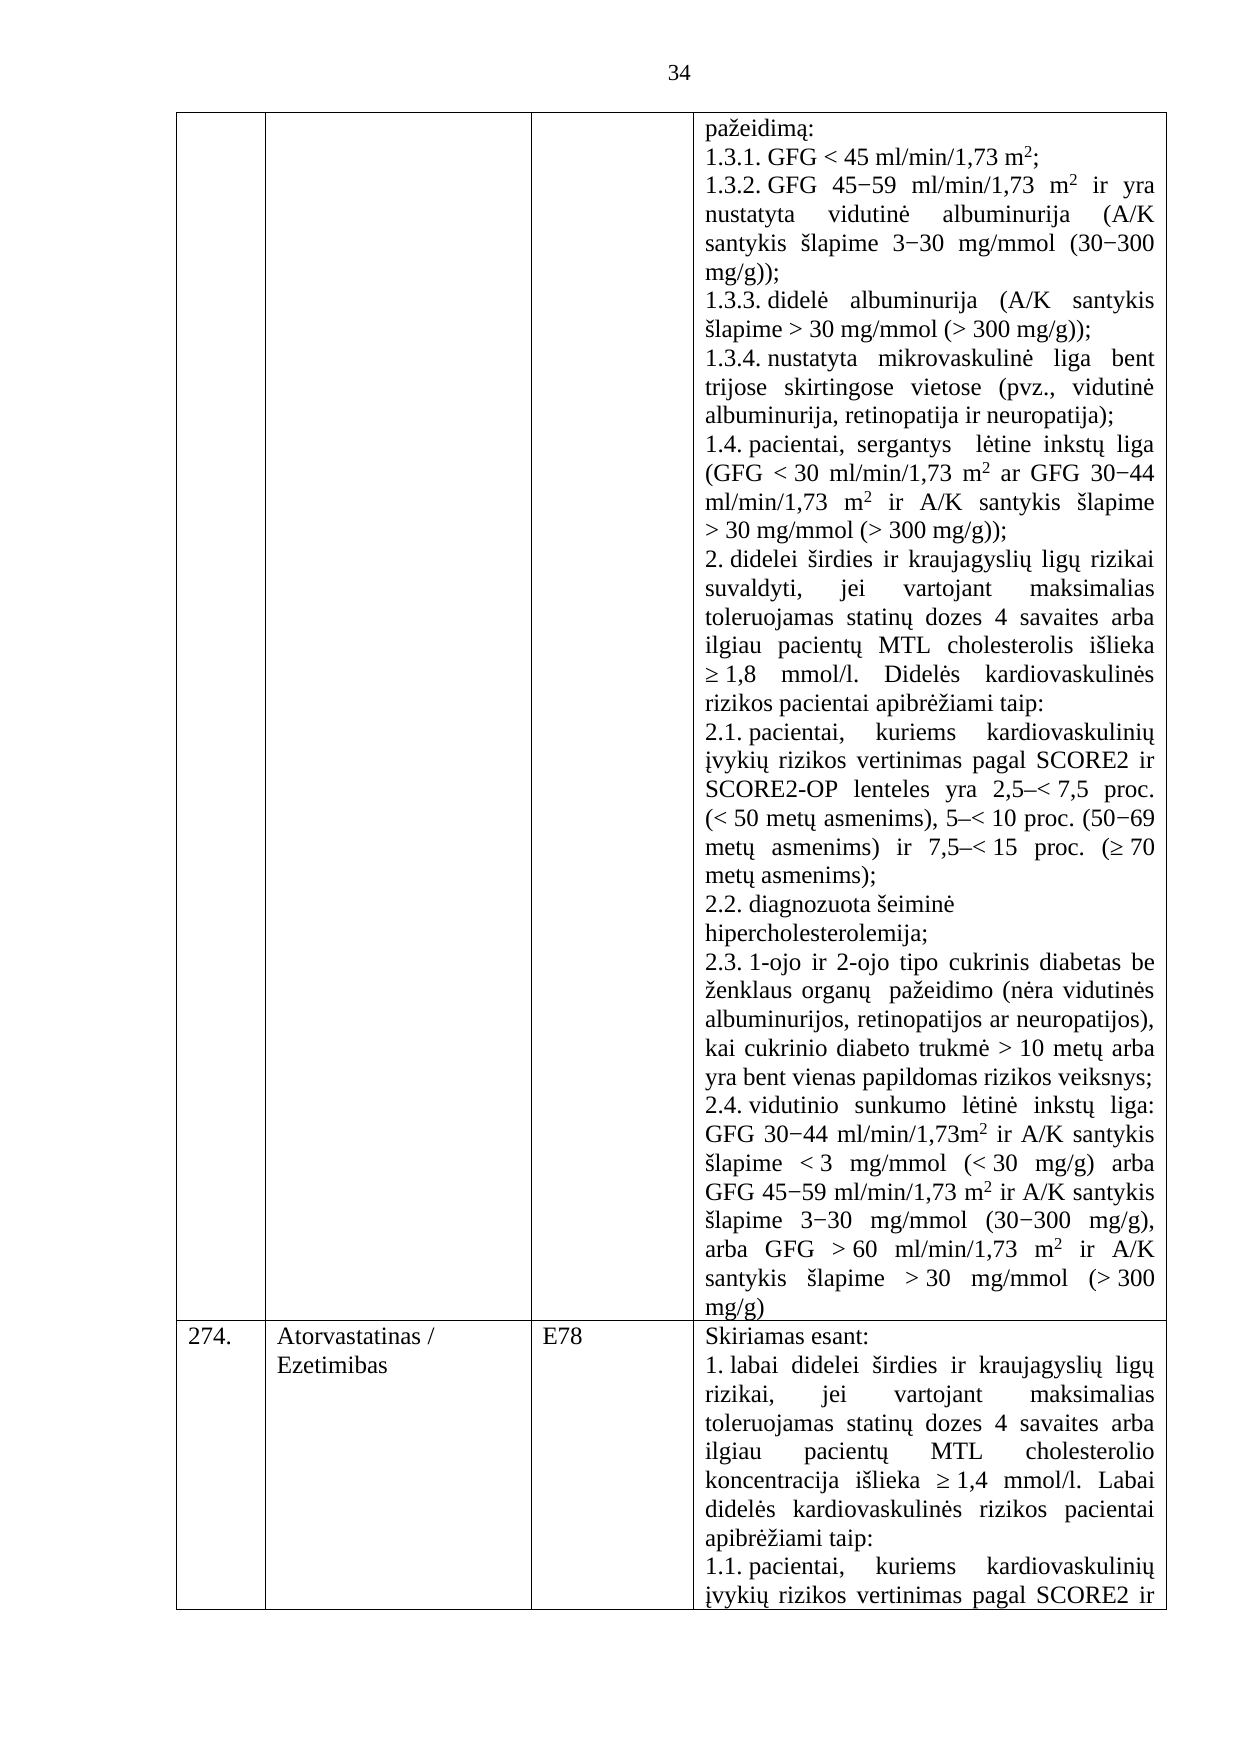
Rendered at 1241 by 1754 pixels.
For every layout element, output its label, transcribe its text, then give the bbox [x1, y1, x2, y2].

table_cell pažeidimą: 1.3.1. GFG < 45 ml/min/1,73 m2; 1.3.2. GFG 45−59 ml/min/1,73 m2 ir yra nustatyta vidutinė albuminurija (A/K santykis šlapime 3−30 mg/mmol (30−300 mg/g)); 1.3.3. didelė albuminurija (A/K santykis šlapime > 30 mg/mmol (> 300 mg/g)); 1.3.4. nustatyta mikrovaskulinė liga bent trijose skirtingose vietose (pvz., vidutinė albuminurija, retinopatija ir neuropatija); 1.4. pacientai, sergantys lėtine inkstų liga (GFG < 30 ml/min/1,73 m2 ar GFG 30−44 ml/min/1,73 m2 ir A/K santykis šlapime > 30 mg/mmol (> 300 mg/g)); 2. didelei širdies ir kraujagyslių ligų rizikai suvaldyti, jei vartojant maksimalias toleruojamas statinų dozes 4 savaites arba ilgiau pacientų MTL cholesterolis išlieka ≥ 1,8 mmol/l. Didelės kardiovaskulinės rizikos pacientai apibrėžiami taip: 2.1. pacientai, kuriems kardiovaskulinių įvykių rizikos vertinimas pagal SCORE2 ir SCORE2-OP lenteles yra 2,5–< 7,5 proc. (< 50 metų asmenims), 5–< 10 proc. (50−69 metų asmenims) ir 7,5–< 15 proc. (≥ 70 metų asmenims); 2.2. diagnozuota šeiminė hipercholesterolemija; 2.3. 1-ojo ir 2-ojo tipo cukrinis diabetas be ženklaus organų pažeidimo (nėra vidutinės albuminurijos, retinopatijos ar neuropatijos), kai cukrinio diabeto trukmė > 10 metų arba yra bent vienas papildomas rizikos veiksnys; 2.4. vidutinio sunkumo lėtinė inkstų liga: GFG 30−44 ml/min/1,73m2 ir A/K santykis šlapime < 3 mg/mmol (< 30 mg/g) arba GFG 45−59 ml/min/1,73 m2 ir A/K santykis šlapime 3−30 mg/mmol (30−300 mg/g), arba GFG > 60 ml/min/1,73 m2 ir A/K santykis šlapime > 30 mg/mmol (> 300 mg/g) [694, 113, 1166, 1320]
table_cell Atorvastatinas / Ezetimibas [266, 1321, 531, 1609]
table_cell E78 [532, 1321, 693, 1609]
table_cell [532, 113, 693, 1320]
table_cell 274. [177, 1321, 265, 1609]
table_cell [266, 113, 531, 1320]
table_cell [177, 113, 265, 1320]
table_cell Skiriamas esant: 1. labai didelei širdies ir kraujagyslių ligų rizikai, jei vartojant maksimalias toleruojamas statinų dozes 4 savaites arba ilgiau pacientų MTL cholesterolio koncentracija išlieka ≥ 1,4 mmol/l. Labai didelės kardiovaskulinės rizikos pacientai apibrėžiami taip: 1.1. pacientai, kuriems kardiovaskulinių įvykių rizikos vertinimas pagal SCORE2 ir [694, 1321, 1166, 1609]
